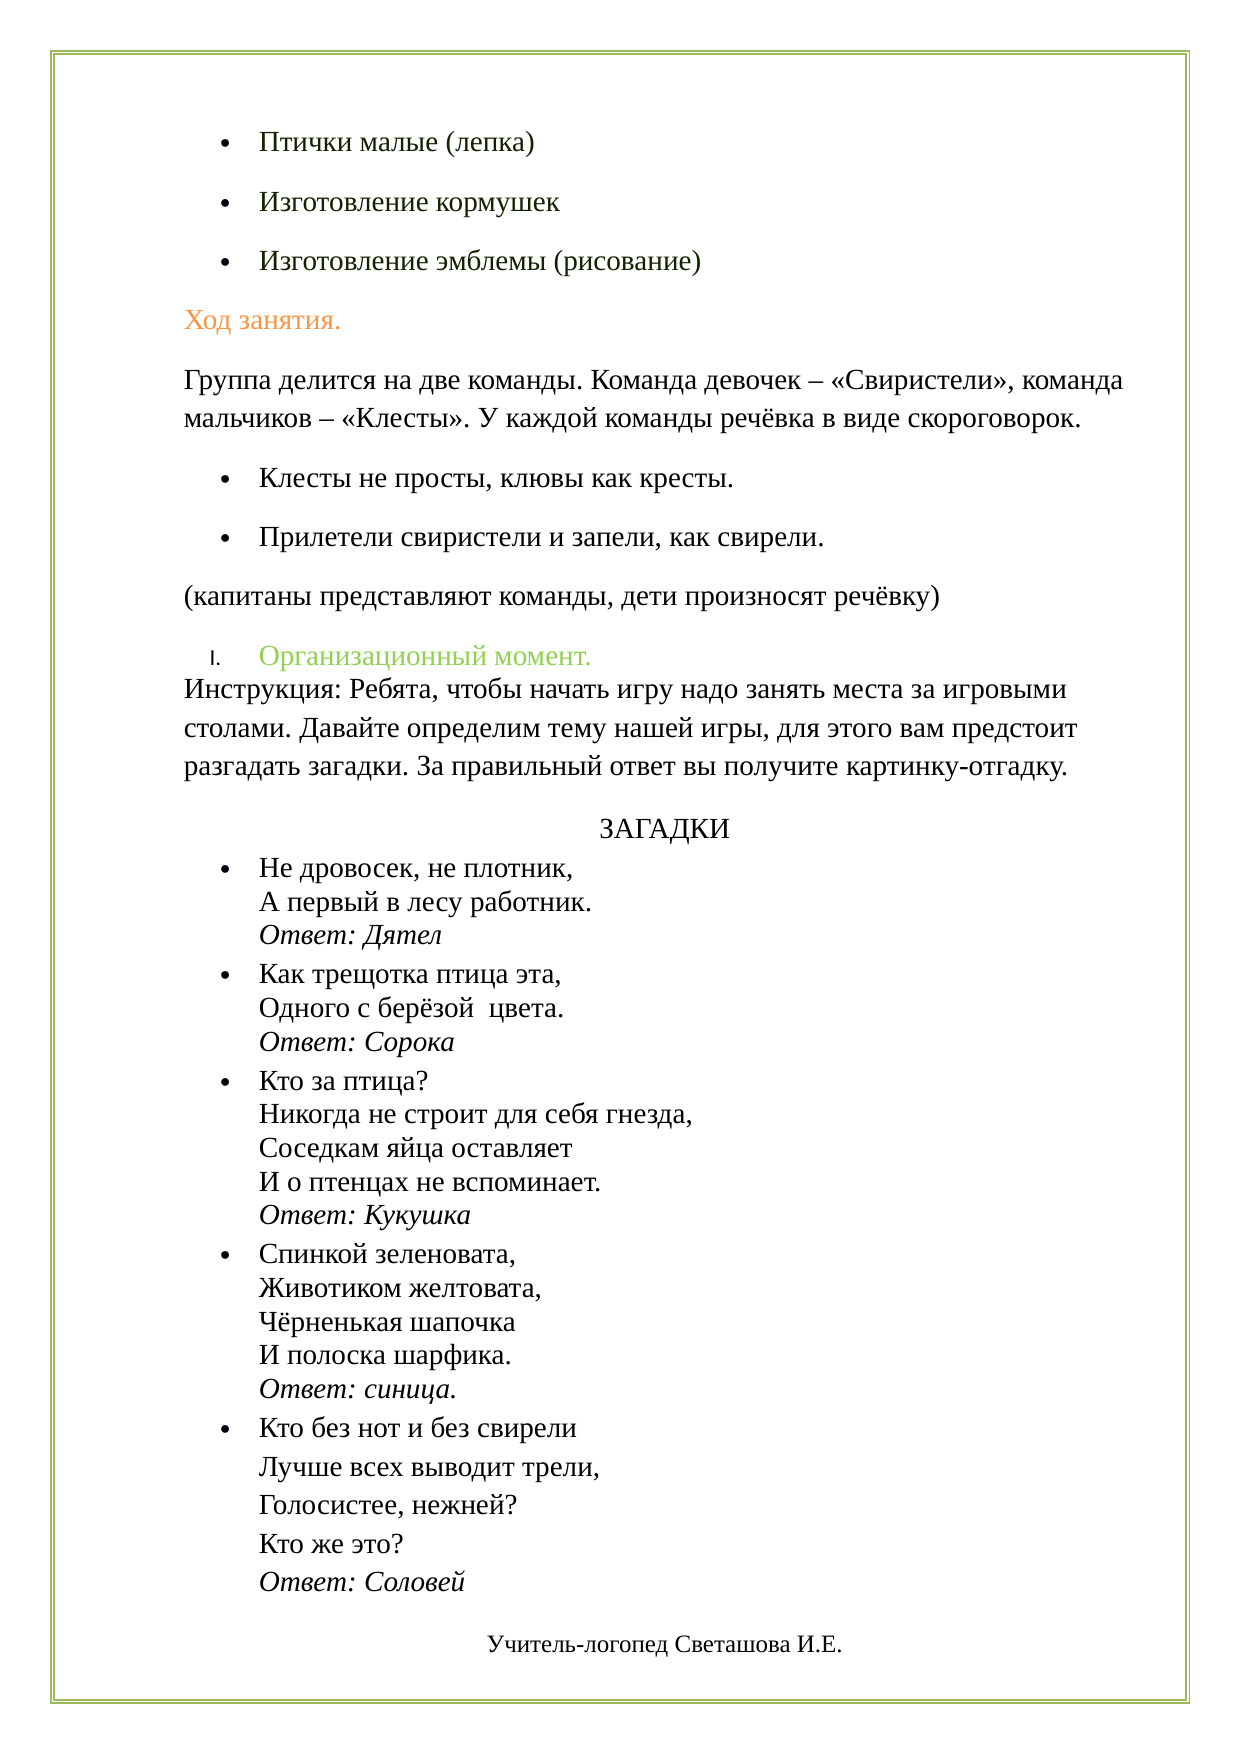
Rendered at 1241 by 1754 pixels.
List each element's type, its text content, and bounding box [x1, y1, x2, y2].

list Не дровосек, не плотник, А первый в лесу работник. Ответ: Дятел [221, 850, 1145, 951]
list Прилетели свиристели и запели, как свирели. [221, 519, 1145, 553]
list Организационный момент. [221, 638, 1145, 671]
list Клесты не просты, клювы как кресты. [221, 460, 1145, 493]
list Спинкой зеленовата, Животиком желтовата, Чёрненькая шапочка И полоска шарфика. Ответ: синица. [221, 1237, 1145, 1404]
list Изготовление кормушек [221, 184, 1145, 217]
list Как трещотка птица эта, Одного с берёзой цвета. Ответ: Сорока [221, 957, 1145, 1057]
list Кто без нот и без свирели Лучше всех выводит трели, Голосистее, нежней? Кто же это? Ответ: Соловей [221, 1410, 1145, 1598]
list Кто за птица? Никогда не строит для себя гнезда, Соседкам яйца оставляет И о птенцах не вспоминает. Ответ: Кукушка [221, 1063, 1145, 1231]
text ЗАГАДКИ [183, 811, 1145, 844]
text Ход занятия. [183, 302, 1145, 336]
text Группа делится на две команды. Команда девочек – «Свиристели», команда мальчиков – «Клесты». У каждой команды речёвка в виде скороговорок. [183, 362, 1145, 434]
list Птички малые (лепка) [221, 124, 1145, 158]
list Изготовление эмблемы (рисование) [221, 243, 1145, 277]
text Инструкция: Ребята, чтобы начать игру надо занять места за игровыми столами. Давайте определим тему нашей игры, для этого вам предстоит разгадать загадки. За правильный ответ вы получите картинку-отгадку. [183, 671, 1145, 782]
text (капитаны представляют команды, дети произносят речёвку) [183, 578, 1145, 612]
